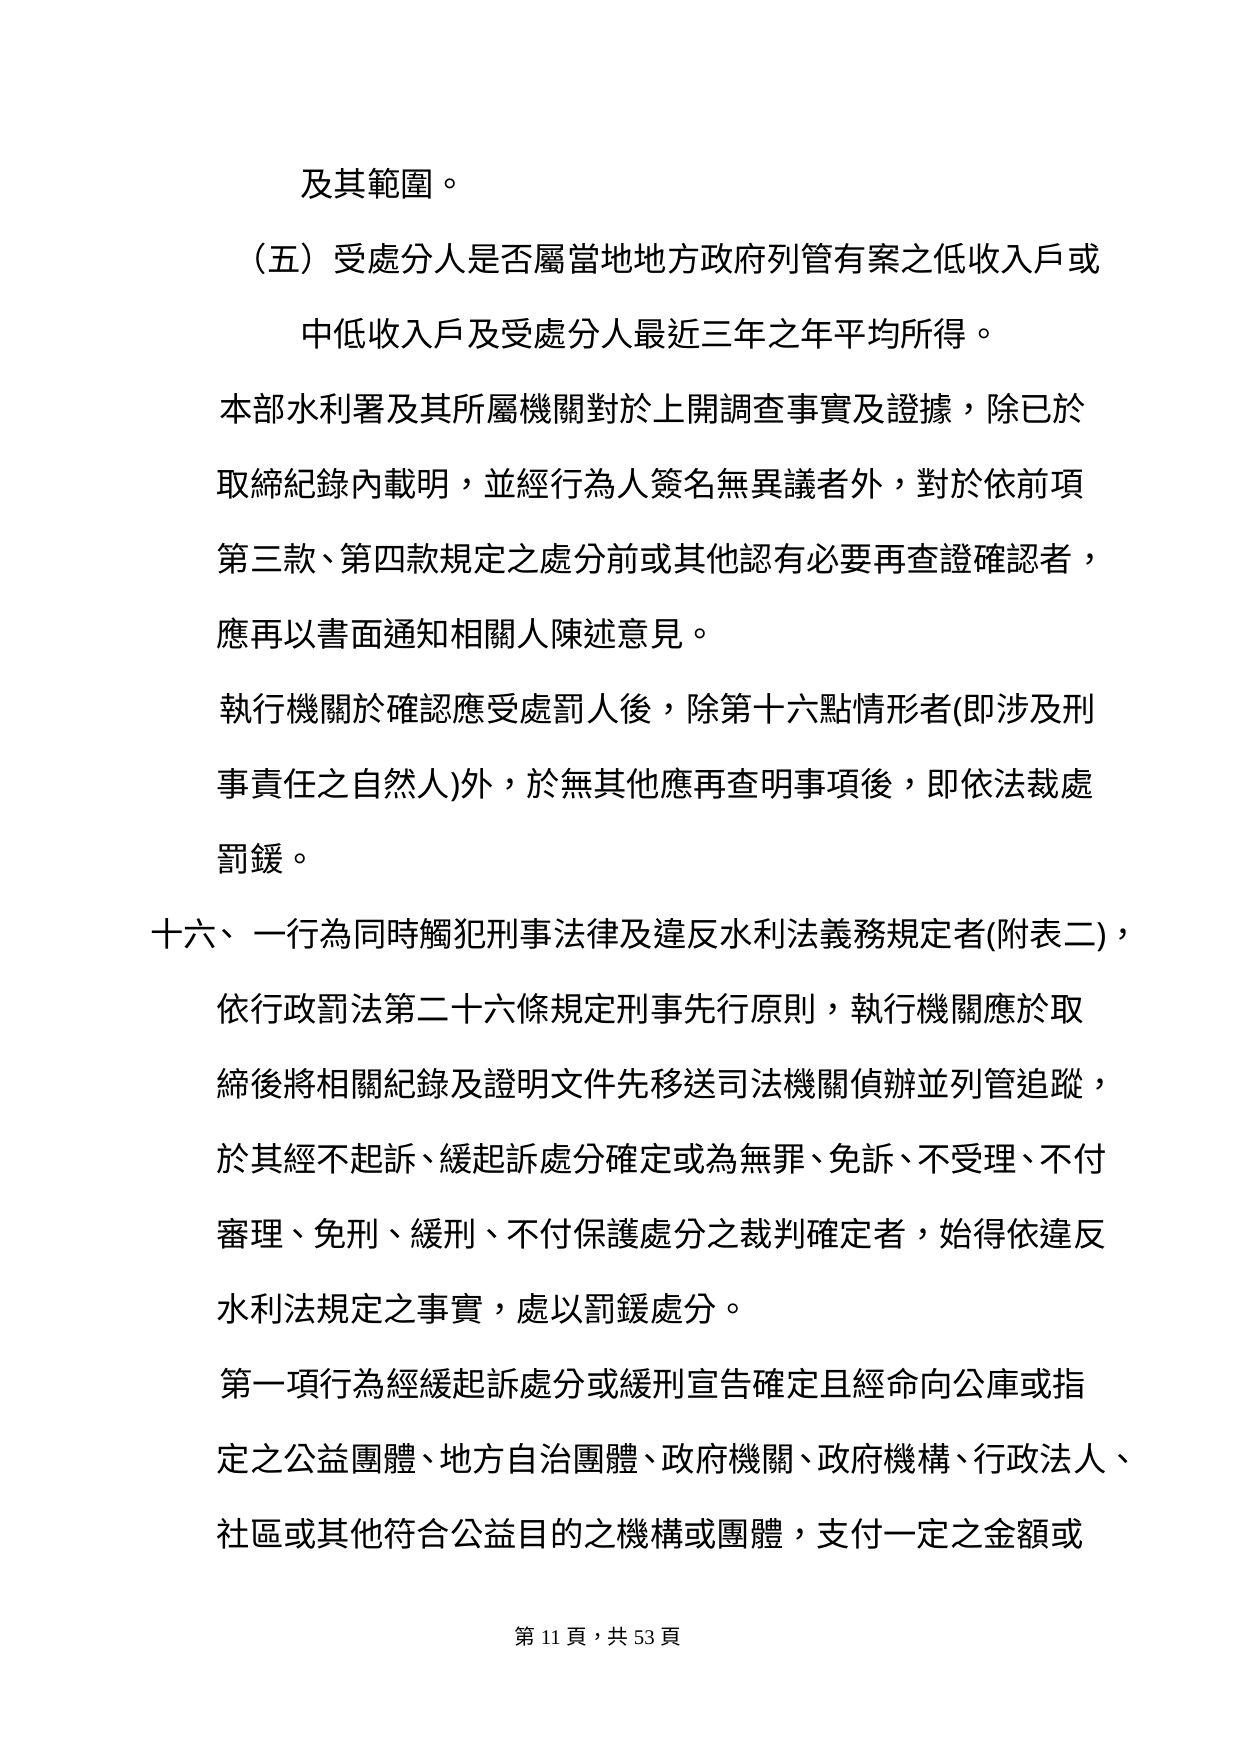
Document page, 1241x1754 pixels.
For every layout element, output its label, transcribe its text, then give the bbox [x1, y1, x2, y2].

text 及其範圍。 [233, 144, 1106, 219]
text 本部水利署及其所屬機關對於上開調查事實及證據，除已於取締紀錄內載明，並經行為人簽名無異議者外，對於依前項第三款、第四款規定之處分前或其他認有必要再查證確認者，應再以書面通知相關人陳述意見。 [150, 369, 1106, 669]
text 十六、 一行為同時觸犯刑事法律及違反水利法義務規定者(附表二)，依行政罰法第二十六條規定刑事先行原則，執行機關應於取締後將相關紀錄及證明文件先移送司法機關偵辦並列管追蹤，於其經不起訴、緩起訴處分確定或為無罪、免訴、不受理、不付審理、免刑、緩刑、不付保護處分之裁判確定者，始得依違反水利法規定之事實，處以罰鍰處分。 [150, 894, 1106, 1344]
text 第一項行為經緩起訴處分或緩刑宣告確定且經命向公庫或指定之公益團體、地方自治團體、政府機關、政府機構、行政法人、社區或其他符合公益目的之機構或團體，支付一定之金額或提供義務勞務者，其所支付之金額或提供之勞務，應於依本要點規定裁處之罰鍰內扣抵之。 [150, 1344, 1106, 1569]
text （五）受處分人是否屬當地地方政府列管有案之低收入戶或中低收入戶及受處分人最近三年之年平均所得。 [233, 219, 1106, 369]
text 執行機關於確認應受處罰人後，除第十六點情形者(即涉及刑事責任之自然人)外，於無其他應再查明事項後，即依法裁處罰鍰。 [150, 669, 1106, 894]
